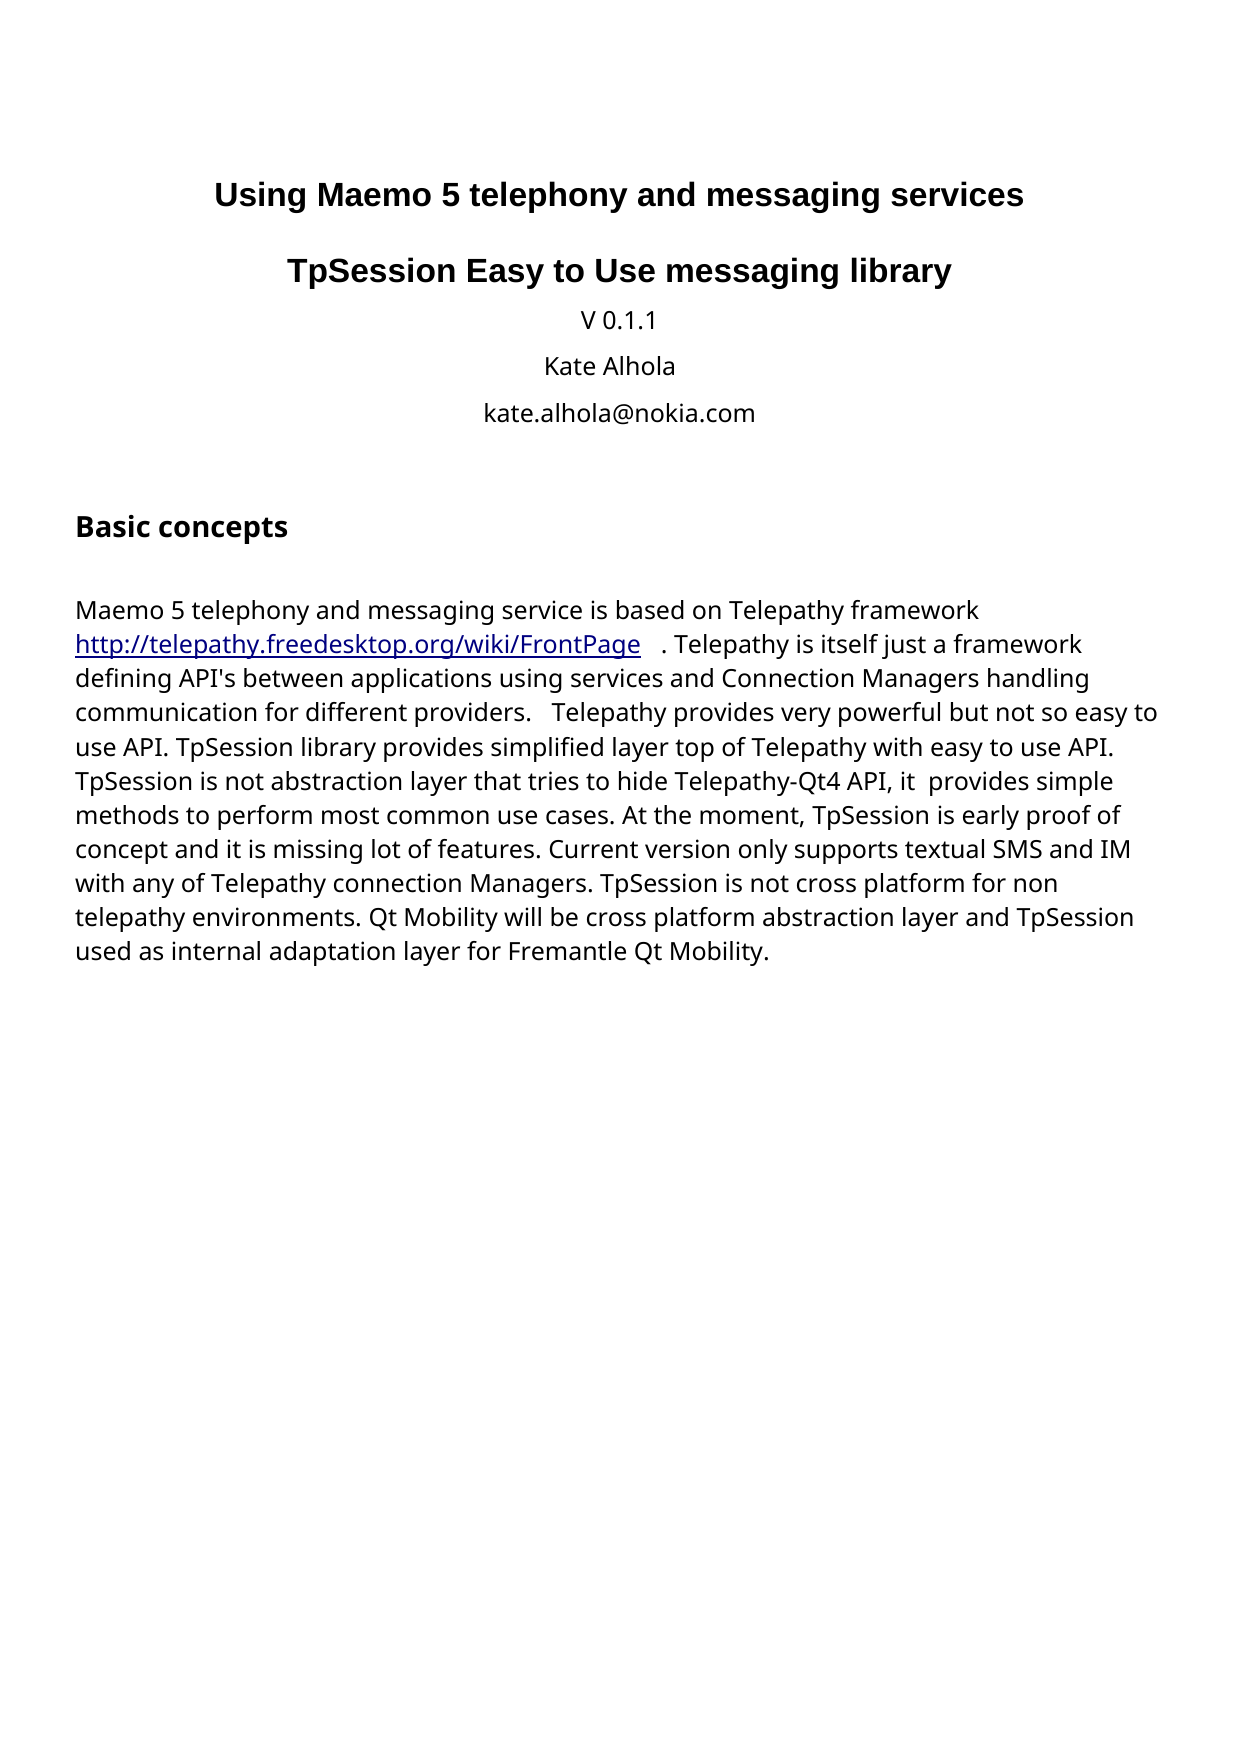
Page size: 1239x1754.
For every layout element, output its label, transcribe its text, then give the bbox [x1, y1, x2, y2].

text Basic concepts [75, 507, 1164, 546]
subtitle TpSession Easy to Use messaging library [75, 251, 1164, 290]
subtitle Using Maemo 5 telephony and messaging services [75, 175, 1164, 214]
text Maemo 5 telephony and messaging service is based on Telepathy framework http://telepathy.freedesktop.org/wiki/FrontPage . Telepathy is itself just a framework defining API's between applications using services and Connection Managers handling communication for different providers. Telepathy provides very powerful but not so easy to use API. TpSession library provides simplified layer top of Telepathy with easy to use API. TpSession is not abstraction layer that tries to hide Telepathy-Qt4 API, it provides simple methods to perform most common use cases. At the moment, TpSession is early proof of concept and it is missing lot of features. Current version only supports textual SMS and IM with any of Telepathy connection Managers. TpSession is not cross platform for non telepathy environments. Qt Mobility will be cross platform abstraction layer and TpSession used as internal adaptation layer for Fremantle Qt Mobility. [75, 593, 1164, 968]
text Kate Alhola [75, 349, 1164, 383]
text V 0.1.1 [75, 302, 1164, 336]
text kate.alhola@nokia.com [75, 395, 1164, 429]
